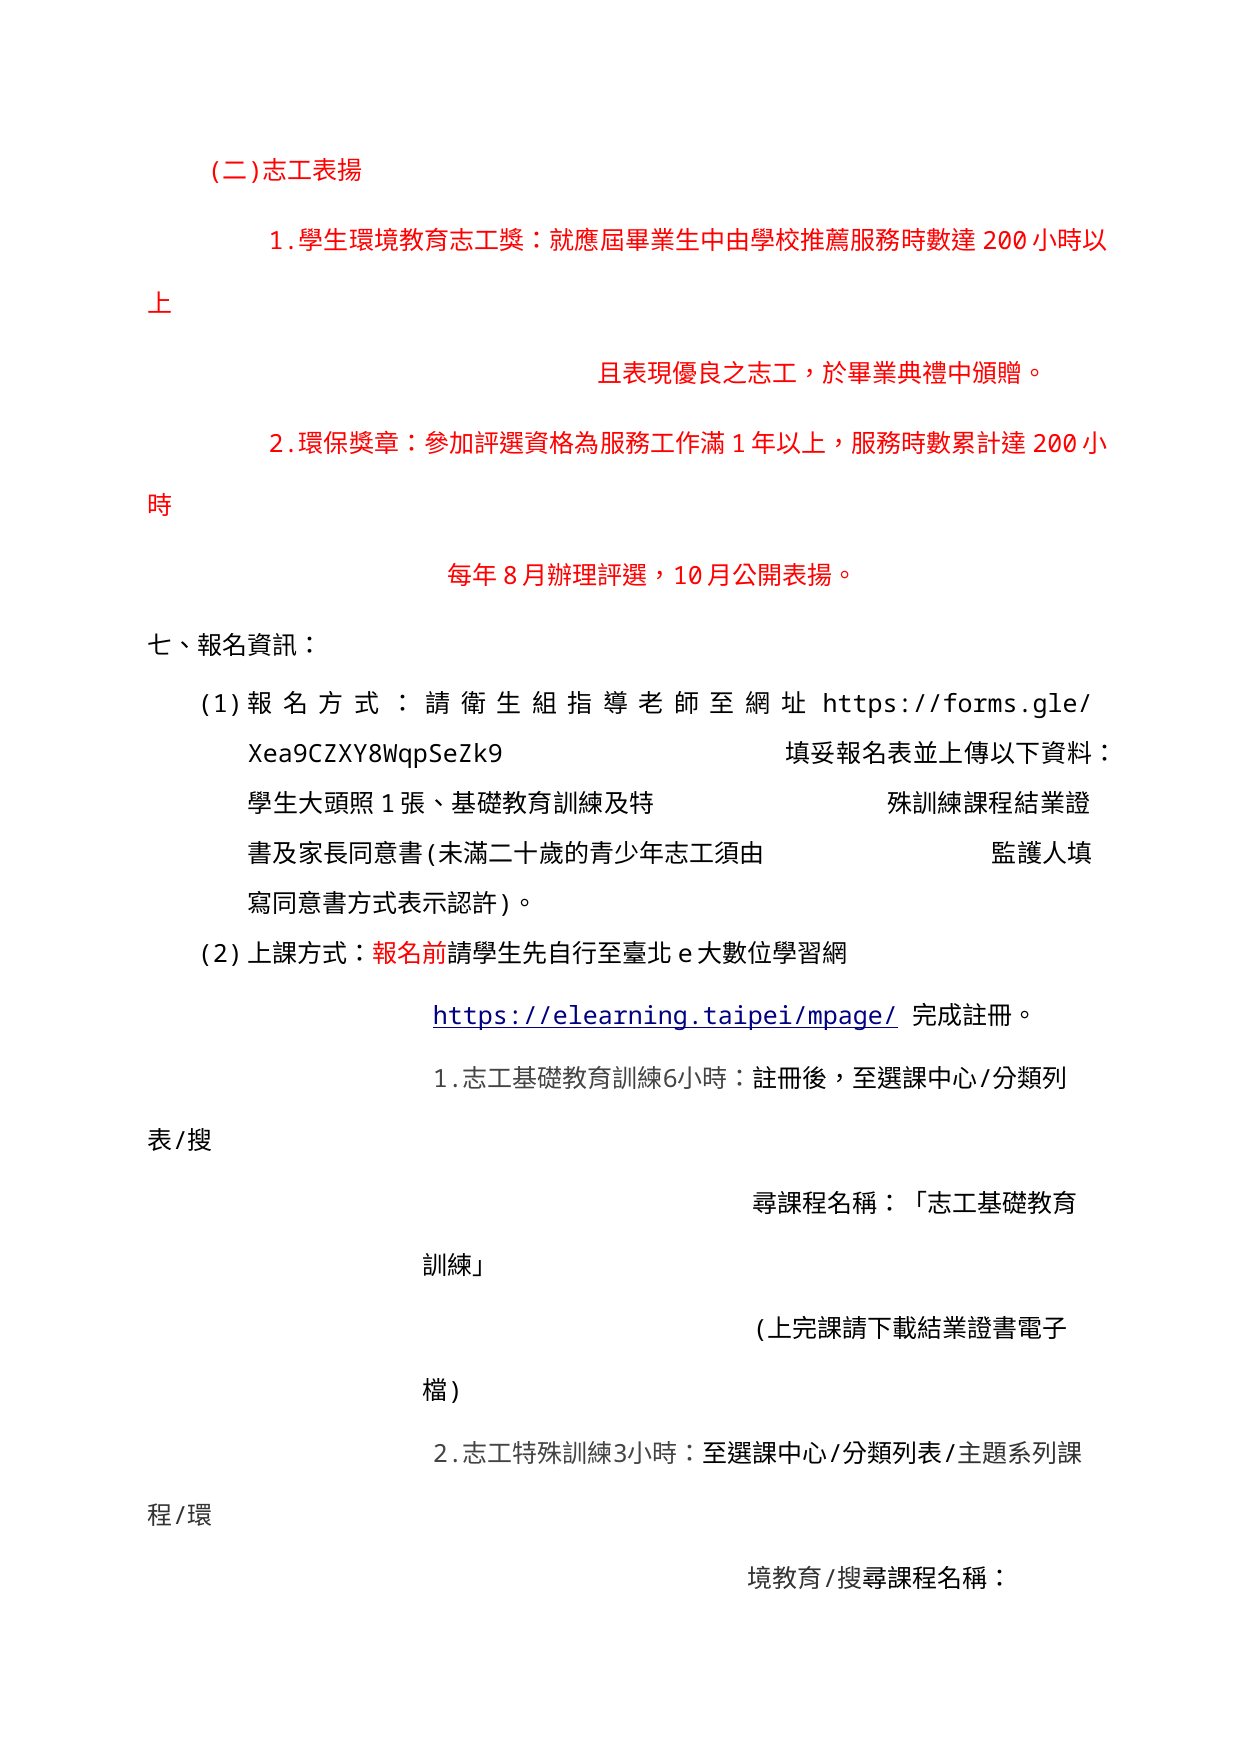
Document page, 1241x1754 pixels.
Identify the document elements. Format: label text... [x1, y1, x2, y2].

text 1.志工基礎教育訓練6小時：註冊後，至選課中心/分類列表/搜 [148, 1034, 1092, 1159]
text 七、報名資訊： [148, 602, 1107, 664]
text (二)志工表揚 [148, 127, 1107, 189]
text 2.環保獎章：參加評選資格為服務工作滿1年以上，服務時數累計達200小時 [148, 399, 1107, 524]
text (上完課請下載結業證書電子檔) [423, 1284, 1092, 1409]
list 上課方式：報名前請學生先自行至臺北e大數位學習網 [198, 922, 1092, 972]
text https://elearning.taipei/mpage/ 完成註冊。 [148, 972, 1092, 1034]
text 境教育/搜尋課程名稱： [148, 1534, 1092, 1597]
text 且表現優良之志工，於畢業典禮中頒贈。 [148, 329, 1107, 392]
text 1.學生環境教育志工獎：就應屆畢業生中由學校推薦服務時數達200小時以上 [148, 197, 1107, 322]
text 每年8月辦理評選，10月公開表揚。 [148, 532, 1107, 594]
text 2.志工特殊訓練3小時：至選課中心/分類列表/主題系列課程/環 [148, 1409, 1092, 1534]
list 報名方式：請衛生組指導老師至網址https://forms.gle/Xea9CZXY8WqpSeZk9 填妥報名表並上傳以下資料：學生大頭照1張、基礎教育訓練及特 殊訓練課程結業證書及家長同意書(未滿二十歲的青少年志工須由 監護人填寫同意書方式表示認許)。 [198, 672, 1092, 922]
text 尋課程名稱：「志工基礎教育訓練」 [423, 1159, 1092, 1284]
